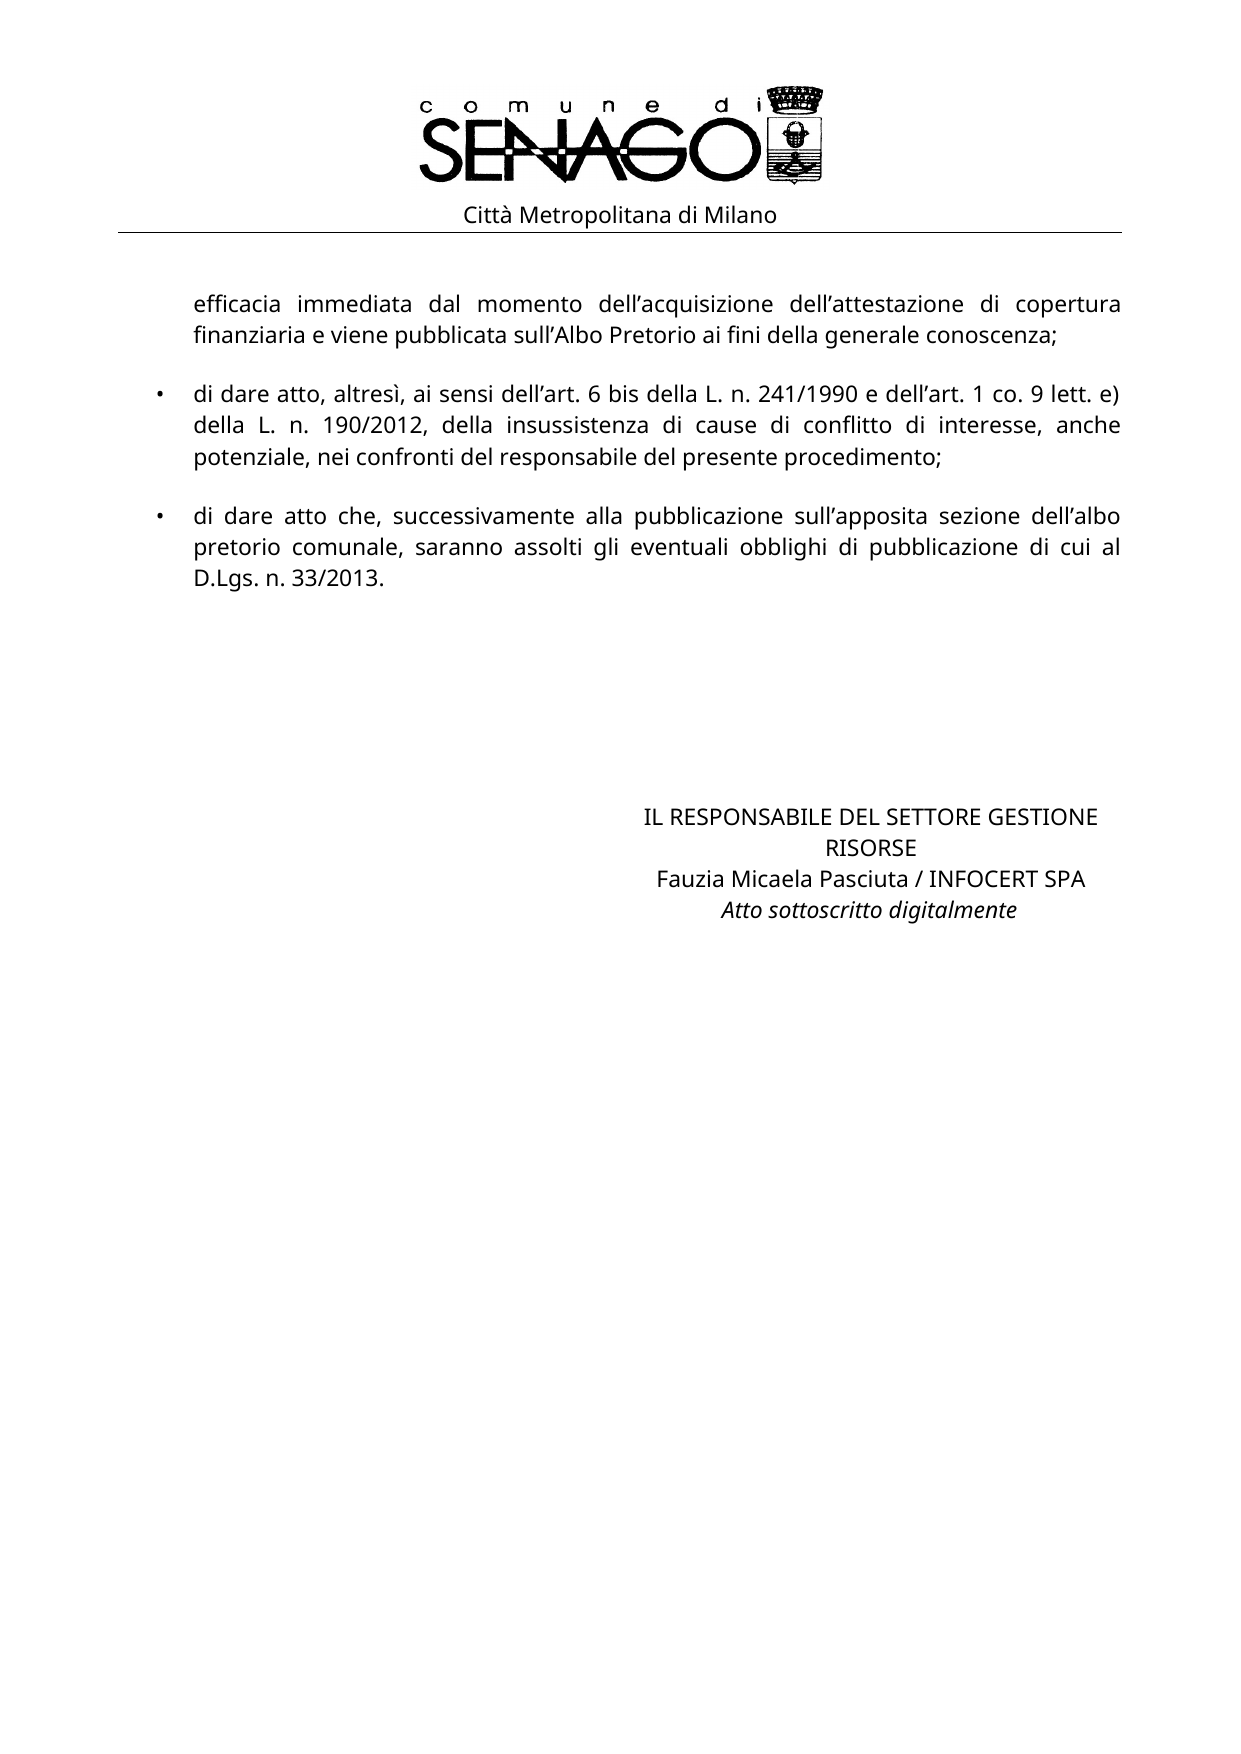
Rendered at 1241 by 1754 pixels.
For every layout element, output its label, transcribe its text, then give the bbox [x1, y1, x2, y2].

table_cell Atto sottoscritto digitalmente [616, 894, 1125, 926]
list di dare atto che, successivamente alla pubblicazione sull’apposita sezione dell’albo pretorio comunale, saranno assolti gli eventuali obblighi di pubblicazione di cui al D.Lgs. n. 33/2013. [156, 499, 1122, 593]
table_cell [107, 894, 616, 926]
table_cell Fauzia Micaela Pasciuta / INFOCERT SPA [616, 863, 1125, 894]
picture [411, 84, 830, 190]
table_cell [107, 863, 616, 894]
list efficacia immediata dal momento dell’acquisizione dell’attestazione di copertura finanziaria e viene pubblicata sull’Albo Pretorio ai fini della generale conoscenza; [156, 288, 1122, 350]
table_header IL RESPONSABILE DEL SETTORE GESTIONE RISORSE [616, 801, 1125, 863]
table_header [107, 801, 616, 863]
list di dare atto, altresì, ai sensi dell’art. 6 bis della L. n. 241/1990 e dell’art. 1 co. 9 lett. e) della L. n. 190/2012, della insussistenza di cause di conflitto di interesse, anche potenziale, nei confronti del responsabile del presente procedimento; [156, 378, 1122, 472]
